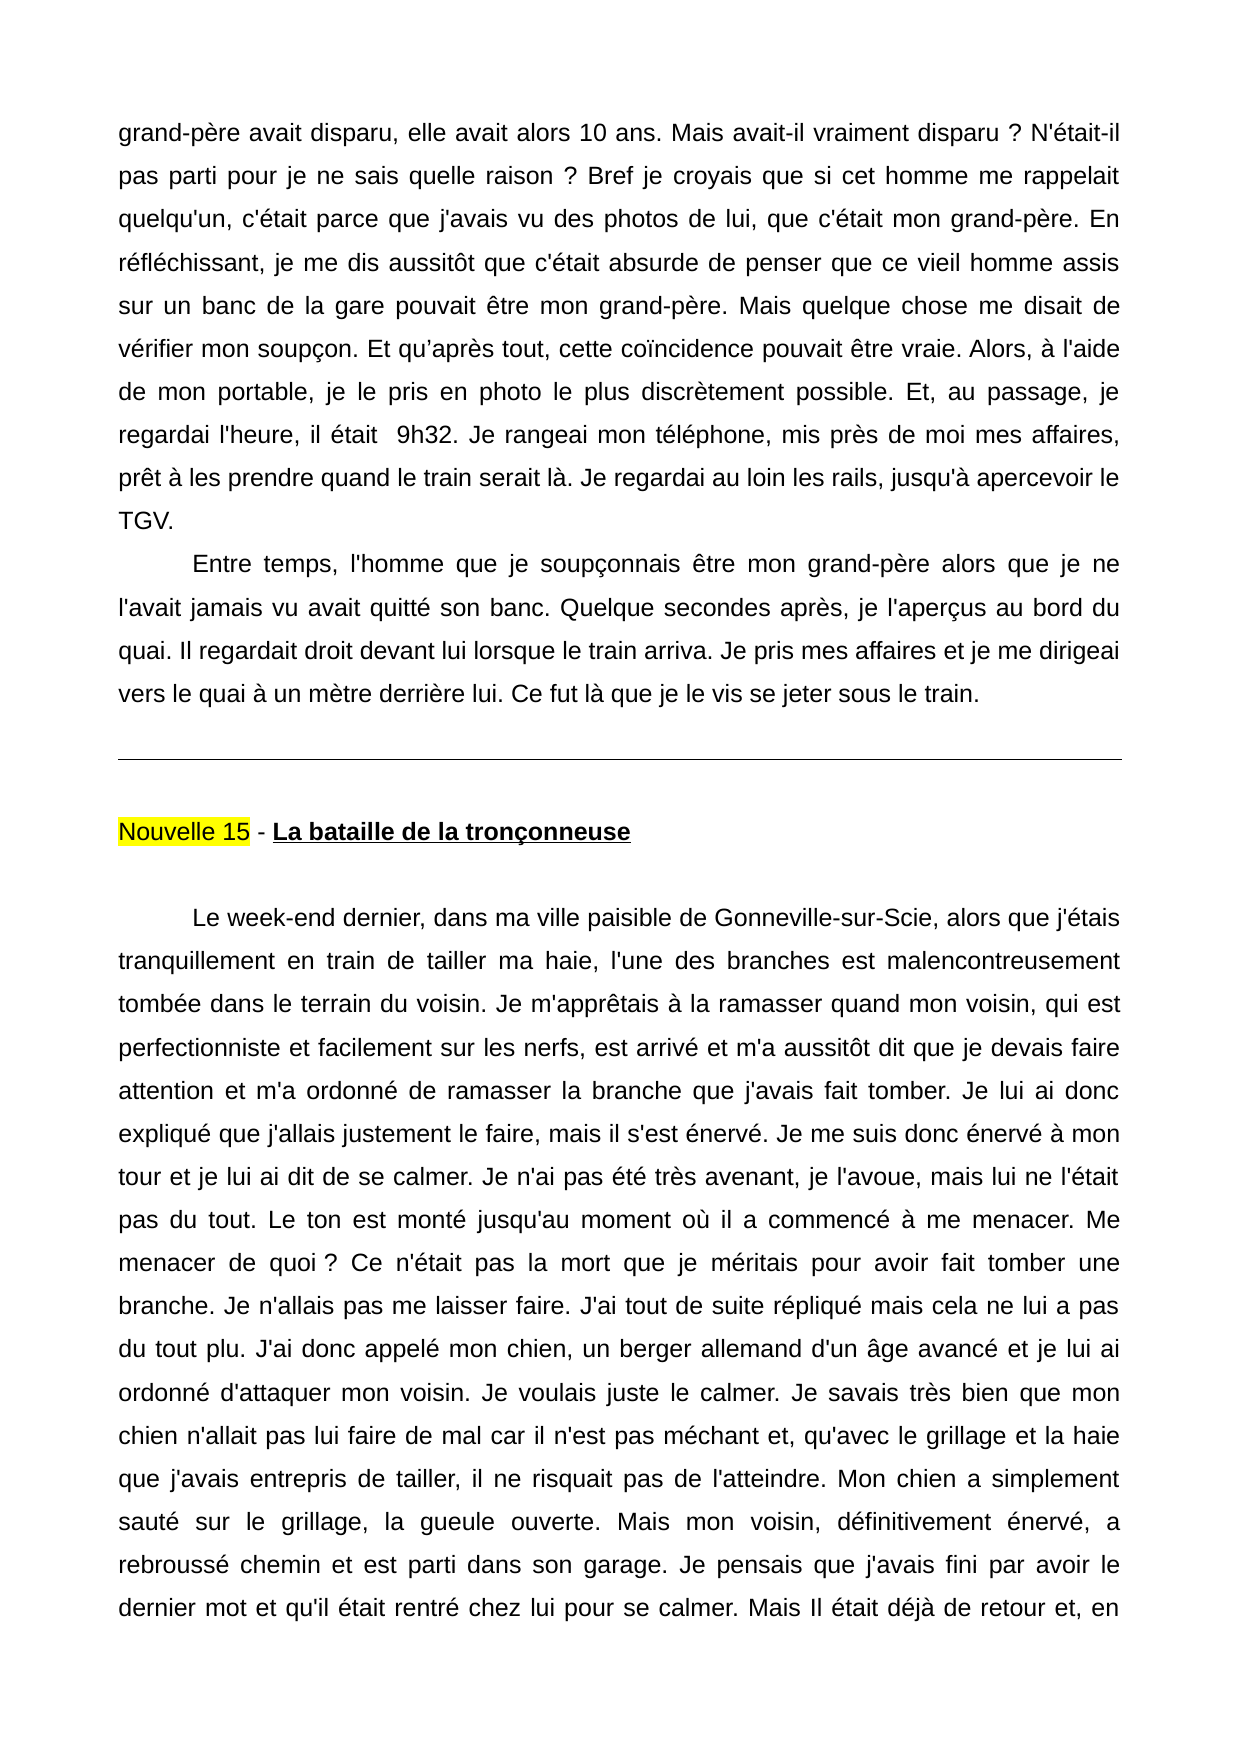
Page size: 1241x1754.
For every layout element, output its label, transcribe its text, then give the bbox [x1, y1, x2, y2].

text Nouvelle 15 - La bataille de la tronçonneuse [118, 817, 1122, 846]
text Entre temps, l'homme que je soupçonnais être mon grand-père alors que je ne l'avait jamais vu avait quitté son banc. Quelque secondes après, je l'aperçus au bord du quai. Il regardait droit devant lui lorsque le train arriva. Je pris mes affaires et je me dirigeai vers le quai à un mètre derrière lui. Ce fut là que je le vis se jeter sous le train. [118, 549, 1122, 707]
text Le week-end dernier, dans ma ville paisible de Gonneville-sur-Scie, alors que j'étais tranquillement en train de tailler ma haie, l'une des branches est malencontreusement tombée dans le terrain du voisin. Je m'apprêtais à la ramasser quand mon voisin, qui est perfectionniste et facilement sur les nerfs, est arrivé et m'a aussitôt dit que je devais faire attention et m'a ordonné de ramasser la branche que j'avais fait tomber. Je lui ai donc expliqué que j'allais justement le faire, mais il s'est énervé. Je me suis donc énervé à mon tour et je lui ai dit de se calmer. Je n'ai pas été très avenant, je l'avoue, mais lui ne l'était pas du tout. Le ton est monté jusqu'au moment où il a commencé à me menacer. Me menacer de quoi ? Ce n'était pas la mort que je méritais pour avoir fait tomber une branche. Je n'allais pas me laisser faire. J'ai tout de suite répliqué mais cela ne lui a pas du tout plu. J'ai donc appelé mon chien, un berger allemand d'un âge avancé et je lui ai ordonné d'attaquer mon voisin. Je voulais juste le calmer. Je savais très bien que mon chien n'allait pas lui faire de mal car il n'est pas méchant et, qu'avec le grillage et la haie que j'avais entrepris de tailler, il ne risquait pas de l'atteindre. Mon chien a simplement sauté sur le grillage, la gueule ouverte. Mais mon voisin, définitivement énervé, a rebroussé chemin et est parti dans son garage. Je pensais que j'avais fini par avoir le dernier mot et qu'il était rentré chez lui pour se calmer. Mais Il était déjà de retour et, en [118, 903, 1122, 1622]
text grand-père avait disparu, elle avait alors 10 ans. Mais avait-il vraiment disparu ? N'était-il pas parti pour je ne sais quelle raison ? Bref je croyais que si cet homme me rappelait quelqu'un, c'était parce que j'avais vu des photos de lui, que c'était mon grand-père. En réfléchissant, je me dis aussitôt que c'était absurde de penser que ce vieil homme assis sur un banc de la gare pouvait être mon grand-père. Mais quelque chose me disait de vérifier mon soupçon. Et qu’après tout, cette coïncidence pouvait être vraie. Alors, à l'aide de mon portable, je le pris en photo le plus discrètement possible. Et, au passage, je regardai l'heure, il était 9h32. Je rangeai mon téléphone, mis près de moi mes affaires, prêt à les prendre quand le train serait là. Je regardai au loin les rails, jusqu'à apercevoir le TGV. [118, 118, 1122, 535]
